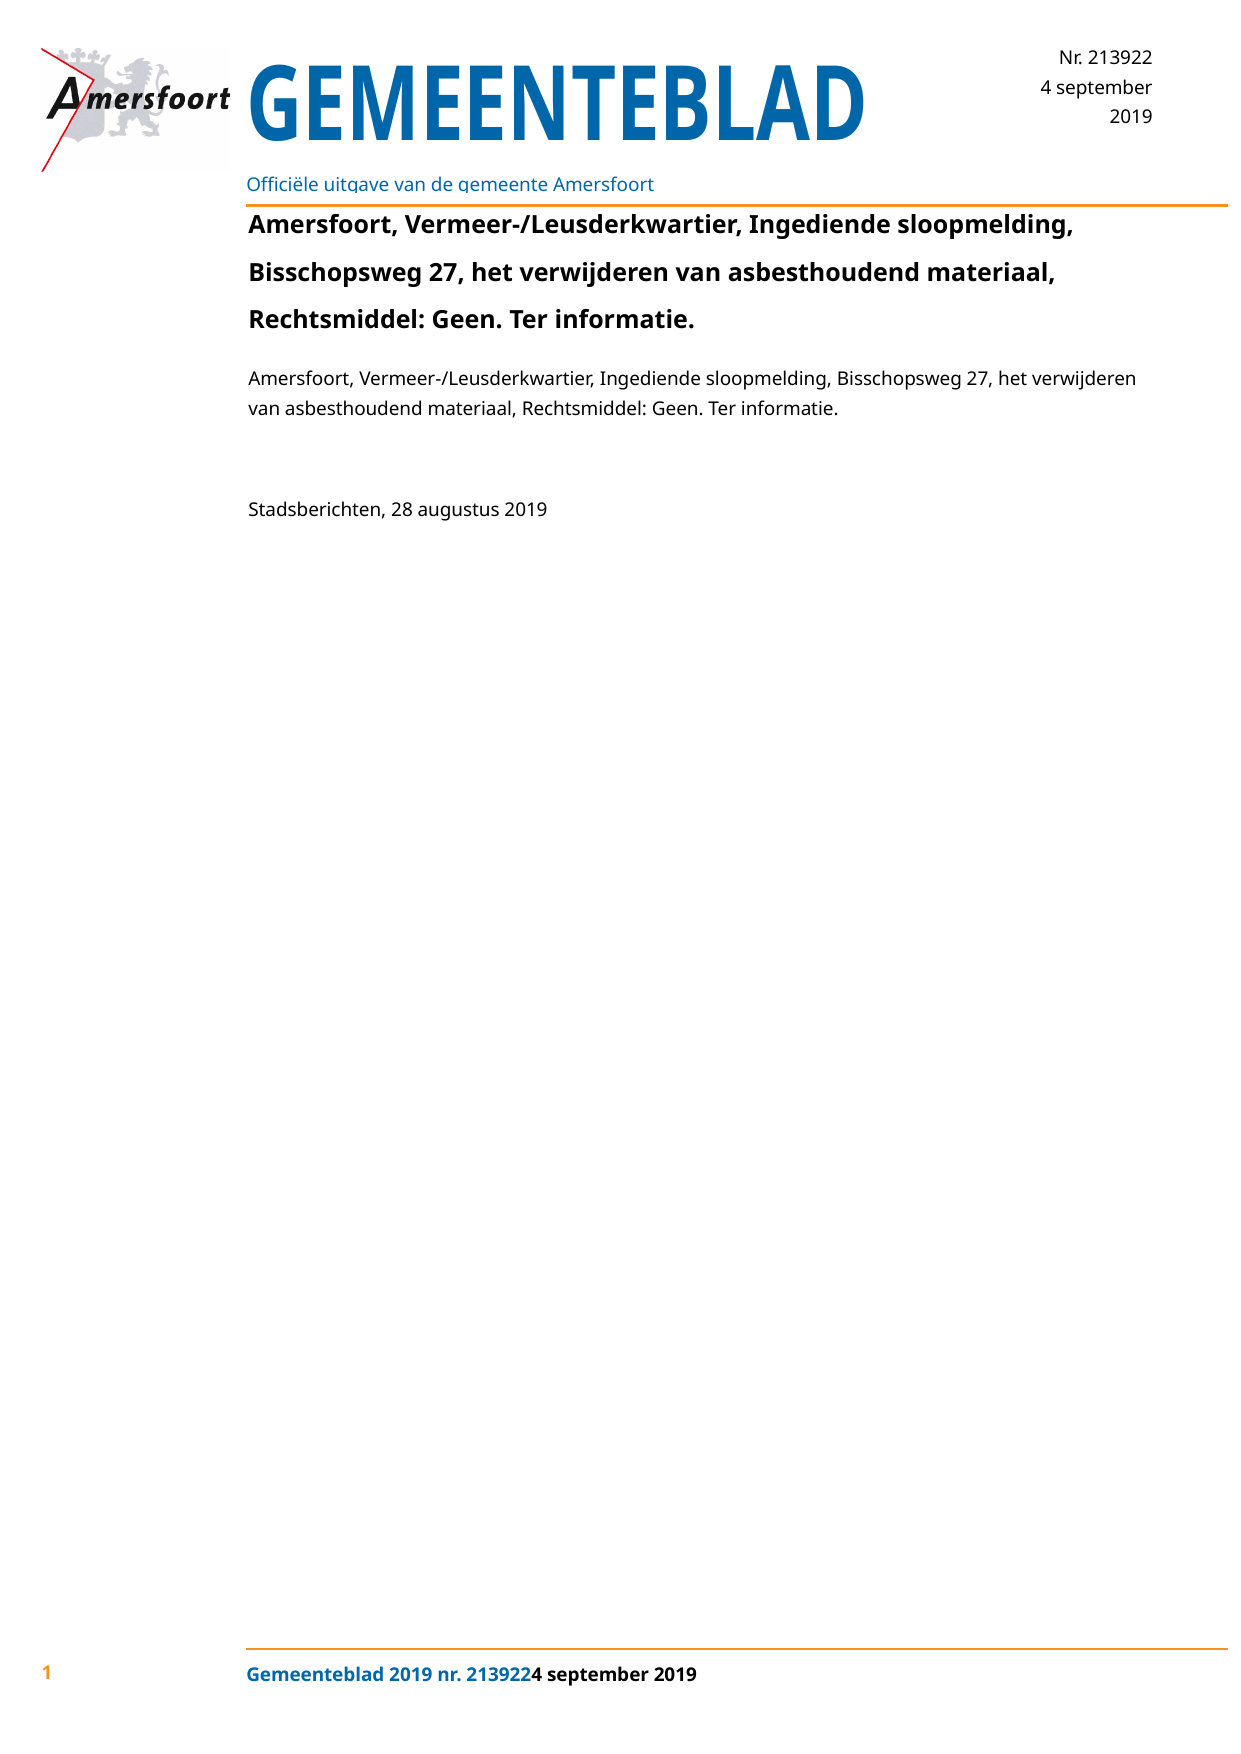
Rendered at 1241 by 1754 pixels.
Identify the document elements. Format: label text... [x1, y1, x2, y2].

text Stadsberichten, 28 augustus 2019 [248, 496, 1152, 522]
text Amersfoort, Vermeer-/Leusderkwartier, Ingediende sloopmelding, Bisschopsweg 27, het verwijderen van asbesthoudend materiaal, Rechtsmiddel: Geen. Ter informatie. [248, 366, 1152, 421]
text Amersfoort, Vermeer-/Leusderkwartier, Ingediende sloopmelding, Bisschopsweg 27, het verwijderen van asbesthoudend materiaal, Rechtsmiddel: Geen. Ter informatie. [248, 207, 1152, 336]
picture [41, 47, 231, 172]
